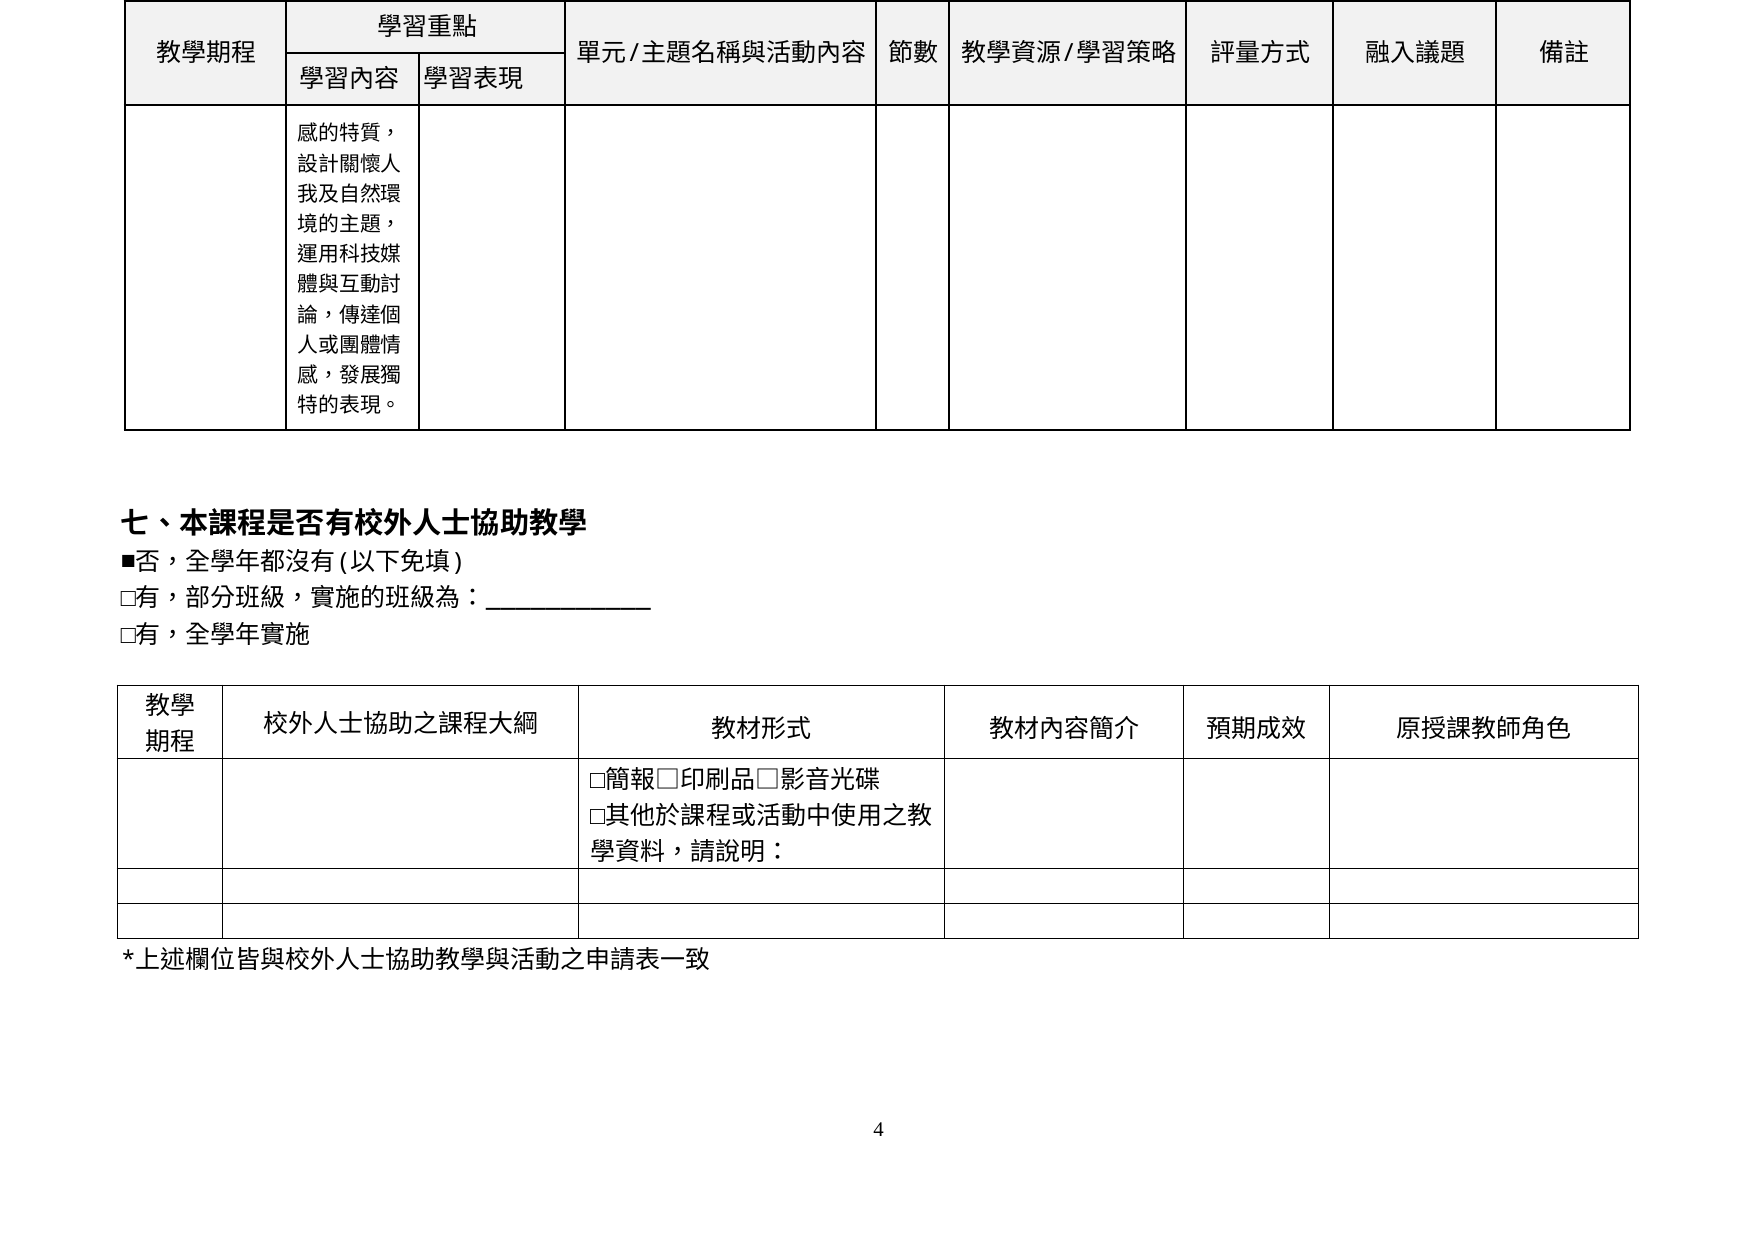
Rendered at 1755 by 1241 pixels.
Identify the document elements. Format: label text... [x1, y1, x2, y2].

table_cell [1184, 759, 1329, 868]
table_cell [420, 106, 564, 429]
table_header 教學期程 [126, 2, 285, 104]
table_header 節數 [877, 2, 948, 104]
table_header 教學資源/學習策略 [950, 2, 1185, 104]
table_cell [118, 759, 222, 868]
text ■否，全學年都沒有(以下免填) [118, 542, 1636, 578]
table_cell [1184, 904, 1329, 938]
table_cell [118, 904, 222, 938]
table_header 備註 [1497, 2, 1629, 104]
table_header 校外人士協助之課程大綱 [223, 686, 578, 758]
table_header 評量方式 [1187, 2, 1332, 104]
text 七、本課程是否有校外人士協助教學 [118, 499, 1636, 542]
table_header 教學 期程 [118, 686, 222, 758]
table_cell [579, 869, 944, 903]
table_header 預期成效 [1184, 686, 1329, 758]
text *上述欄位皆與校外人士協助教學與活動之申請表一致 [118, 939, 1636, 975]
table_cell [950, 106, 1185, 429]
table_cell [579, 904, 944, 938]
table_header 學習重點 [287, 2, 564, 52]
table_cell [118, 869, 222, 903]
table_header 教材形式 [579, 686, 944, 758]
table_cell [1334, 106, 1495, 429]
table_cell [1184, 869, 1329, 903]
table_header 單元/主題名稱與活動內容 [566, 2, 875, 104]
table_cell [126, 106, 285, 429]
table_cell 學習內容 [287, 54, 418, 104]
table_cell □簡報□印刷品□影音光碟 □其他於課程或活動中使用之教學資料，請說明： [579, 759, 944, 868]
table_cell [566, 106, 875, 429]
table_cell [1330, 904, 1638, 938]
table_cell [945, 904, 1183, 938]
table_header 原授課教師角色 [1330, 686, 1638, 758]
table_cell [223, 759, 578, 868]
table_cell [945, 759, 1183, 868]
table_cell [1330, 869, 1638, 903]
table_cell 感的特質，設計關懷人我及自然環境的主題，運用科技媒體與互動討論，傳達個人或團體情感，發展獨特的表現。 [287, 106, 418, 429]
table_header 融入議題 [1334, 2, 1495, 104]
text □有，部分班級，實施的班級為：___________ [118, 578, 1636, 614]
table_cell [223, 904, 578, 938]
table_cell [1187, 106, 1332, 429]
table_cell [945, 869, 1183, 903]
table_cell [1330, 759, 1638, 868]
table_cell [1497, 106, 1629, 429]
text □有，全學年實施 [118, 614, 1636, 650]
table_header 教材內容簡介 [945, 686, 1183, 758]
table_cell [223, 869, 578, 903]
table_cell [877, 106, 948, 429]
table_cell 學習表現 [420, 54, 564, 104]
